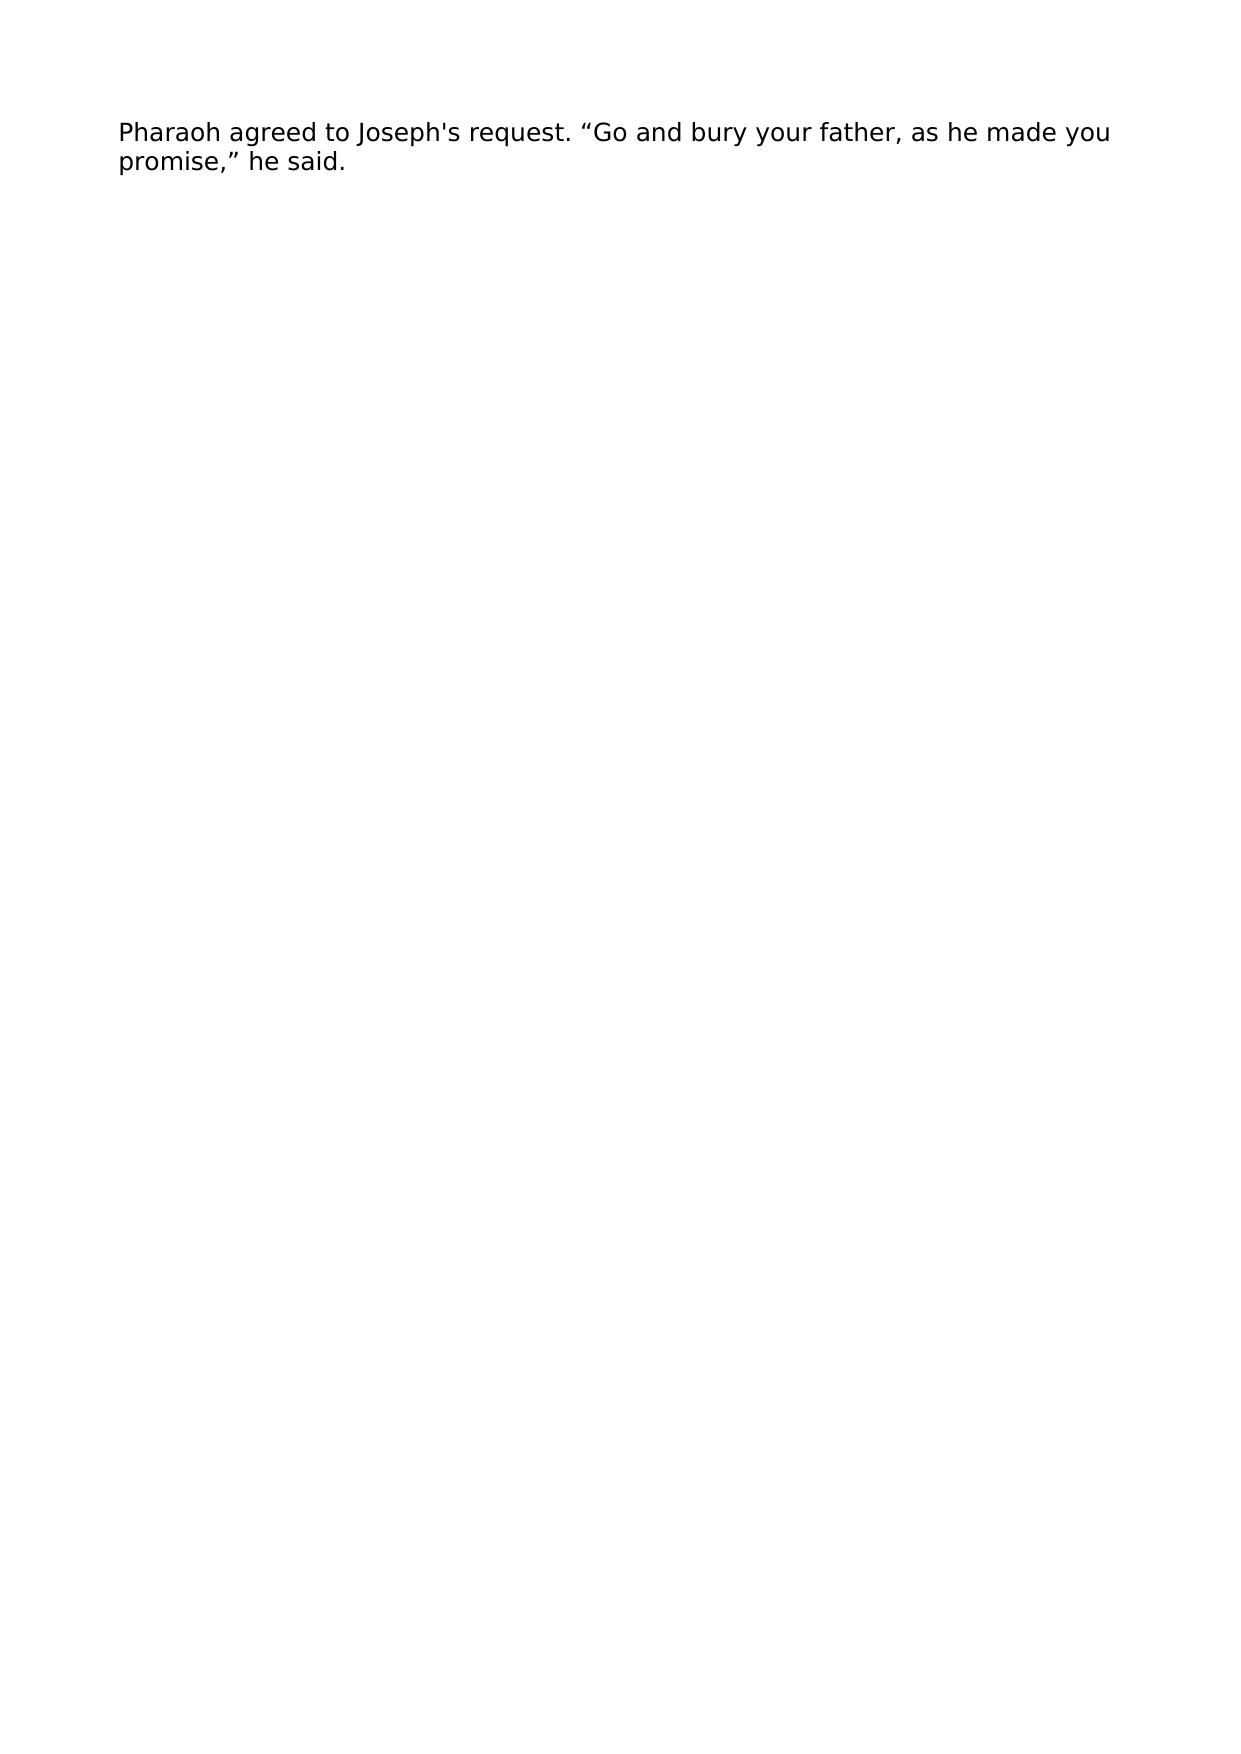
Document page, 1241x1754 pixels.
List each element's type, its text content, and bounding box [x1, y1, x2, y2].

text Pharaoh agreed to Joseph's request. “Go and bury your father, as he made you promise,” he said. [118, 118, 1122, 176]
